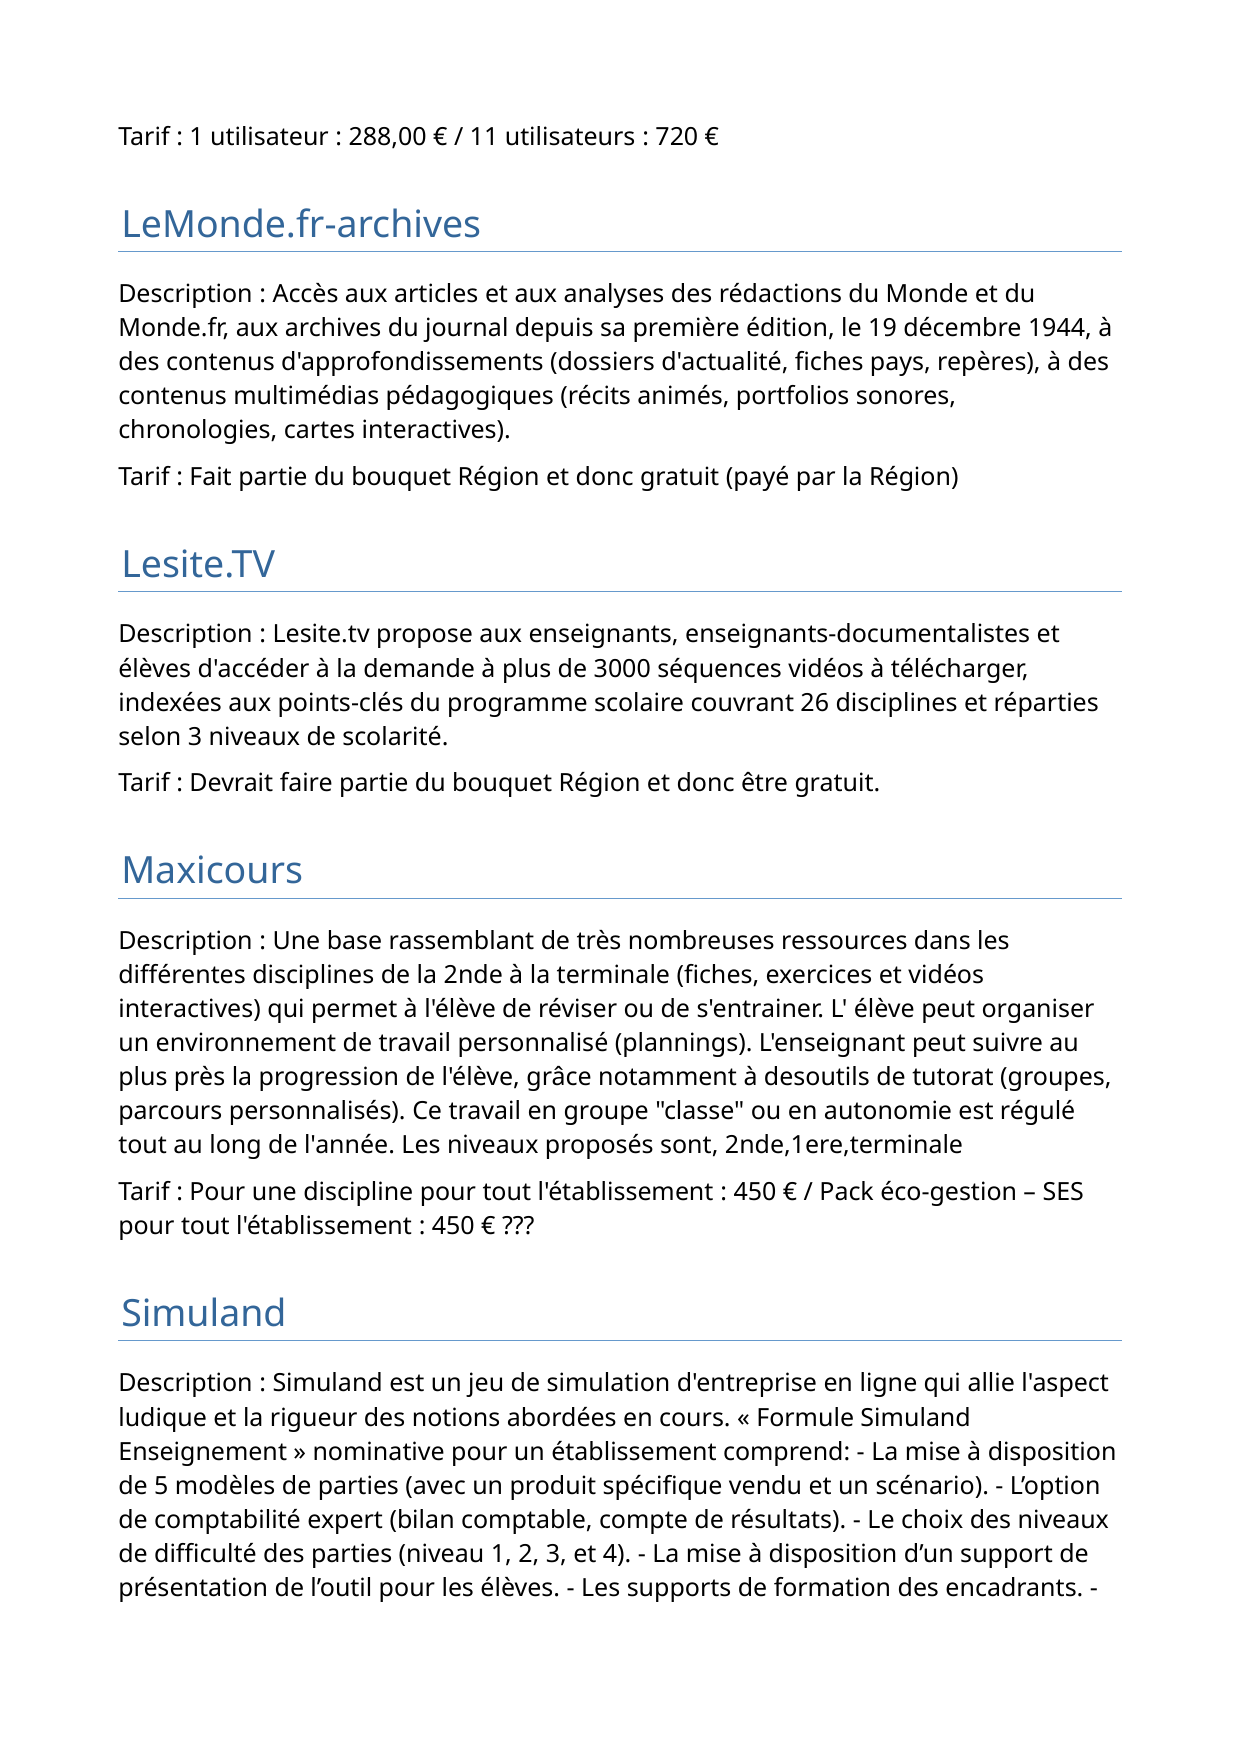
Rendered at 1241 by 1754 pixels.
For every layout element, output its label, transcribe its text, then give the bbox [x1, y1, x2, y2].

subtitle Simuland [118, 1283, 1122, 1340]
text Tarif : 1 utilisateur : 288,00 € / 11 utilisateurs : 720 € [118, 118, 1122, 152]
subtitle Lesite.TV [118, 534, 1122, 591]
text Tarif : Devrait faire partie du bouquet Région et donc être gratuit. [118, 765, 1122, 799]
text Tarif : Fait partie du bouquet Région et donc gratuit (payé par la Région) [118, 458, 1122, 493]
text Description : Lesite.tv propose aux enseignants, enseignants-documentalistes et élèves d'accéder à la demande à plus de 3000 séquences vidéos à télécharger, indexées aux points-clés du programme scolaire couvrant 26 disciplines et réparties selon 3 niveaux de scolarité. [118, 616, 1122, 752]
subtitle Maxicours [118, 841, 1122, 898]
text Tarif : Pour une discipline pour tout l'établissement : 450 € / Pack éco-gestion – SES pour tout l'établissement : 450 € ??? [118, 1173, 1122, 1242]
subtitle LeMonde.fr-archives [118, 194, 1122, 251]
text Description : Simuland est un jeu de simulation d'entreprise en ligne qui allie l'aspect ludique et la rigueur des notions abordées en cours. « Formule Simuland Enseignement » nominative pour un établissement comprend: - La mise à disposition de 5 modèles de parties (avec un produit spécifique vendu et un scénario). - L’option de comptabilité expert (bilan comptable, compte de résultats). - Le choix des niveaux de difficulté des parties (niveau 1, 2, 3, et 4). - La mise à disposition d’un support de présentation de l’outil pour les élèves. - Les supports de formation des encadrants. [118, 1365, 1122, 1603]
text Description : Accès aux articles et aux analyses des rédactions du Monde et du Monde.fr, aux archives du journal depuis sa première édition, le 19 décembre 1944, à des contenus d'approfondissements (dossiers d'actualité, fiches pays, repères), à des contenus multimédias pédagogiques (récits animés, portfolios sonores, chronologies, cartes interactives). [118, 276, 1122, 446]
text Description : Une base rassemblant de très nombreuses ressources dans les différentes disciplines de la 2nde à la terminale (fiches, exercices et vidéos interactives) qui permet à l'élève de réviser ou de s'entrainer. L' élève peut organiser un environnement de travail personnalisé (plannings). L'enseignant peut suivre au plus près la progression de l'élève, grâce notamment à desoutils de tutorat (groupes, parcours personnalisés). Ce travail en groupe "classe" ou en autonomie est régulé tout au long de l'année. Les niveaux proposés sont, 2nde,1ere,terminale [118, 922, 1122, 1161]
